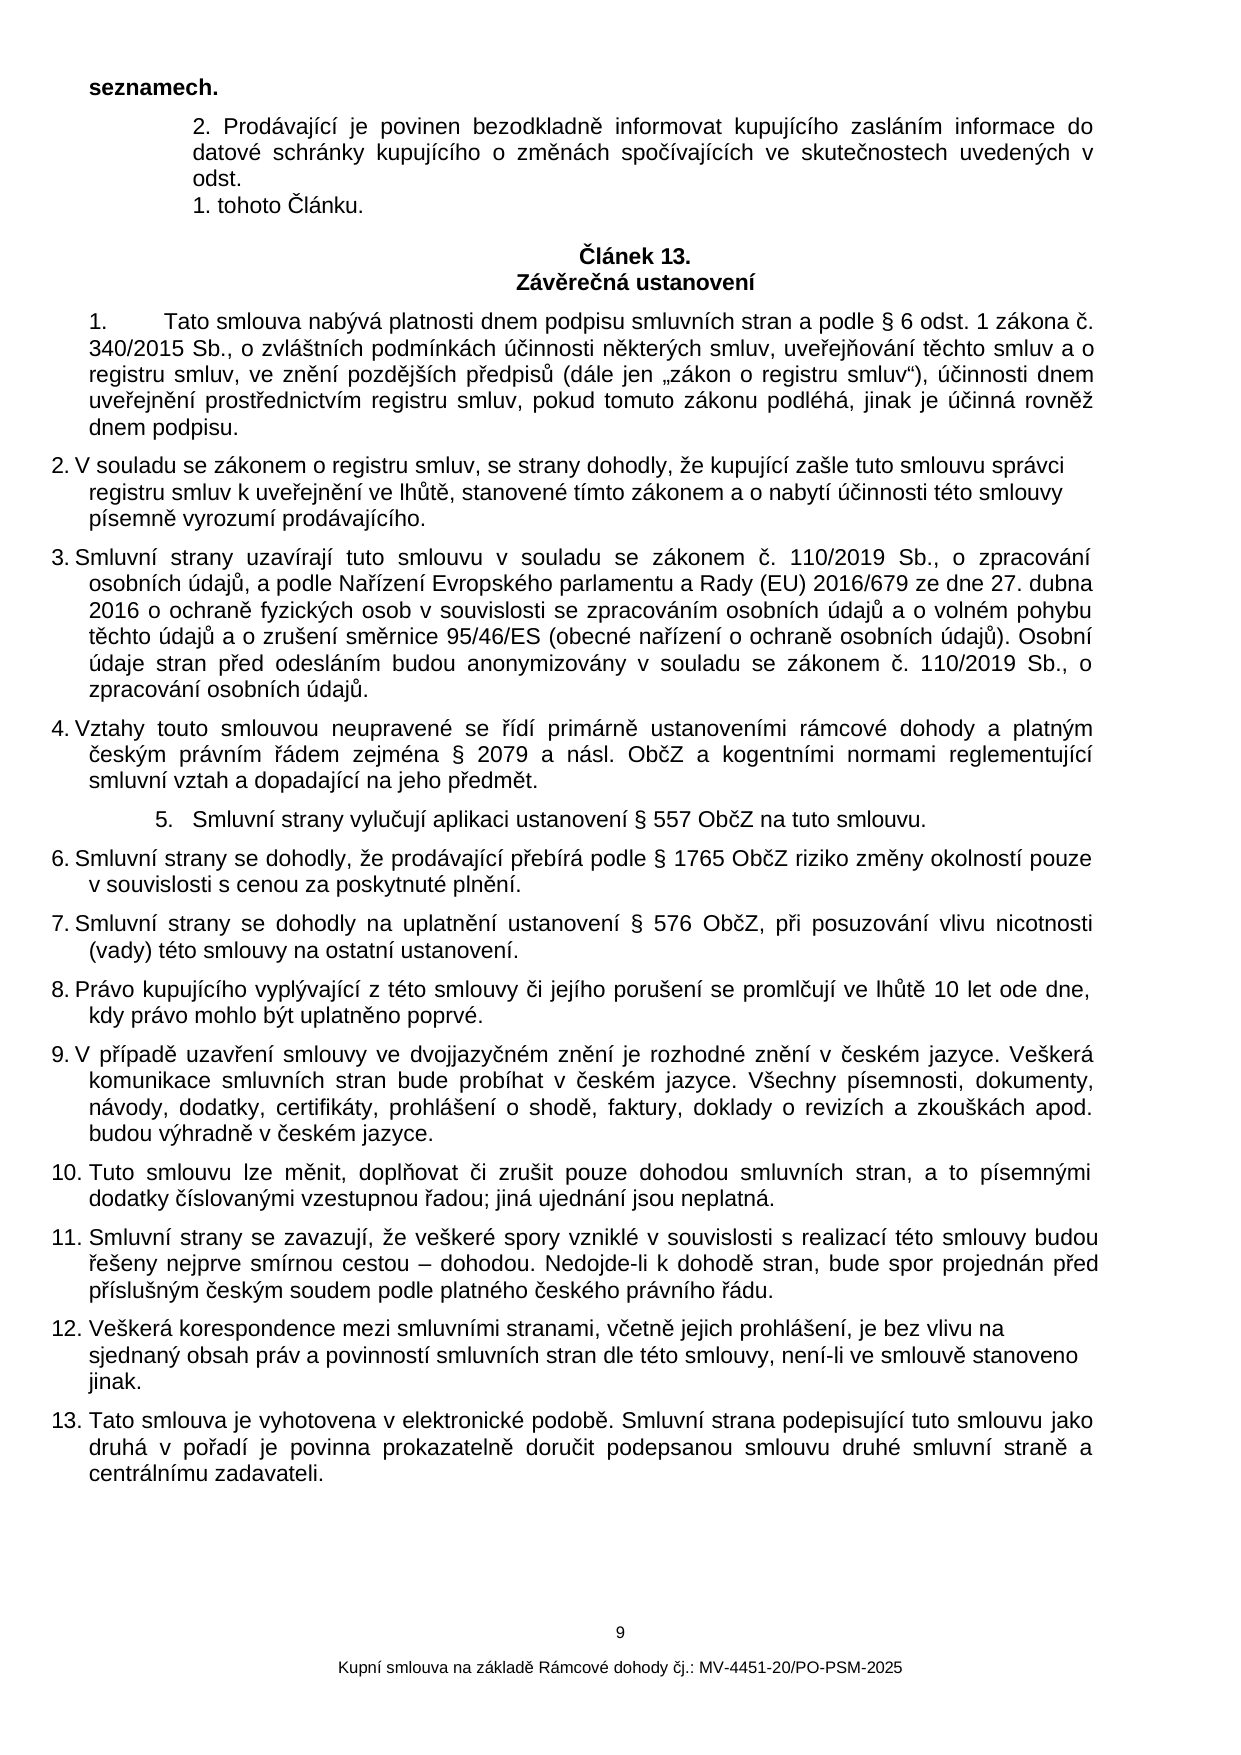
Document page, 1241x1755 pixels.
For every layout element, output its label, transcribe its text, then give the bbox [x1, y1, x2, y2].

subtitle Článek 13. [104, 243, 1167, 269]
list Smluvní strany se dohodly, že prodávající přebírá podle § 1765 ObčZ riziko změny okolností pouze v souvislosti s cenou za poskytnuté plnění. [51, 845, 1093, 898]
list seznamech. [88, 74, 1093, 100]
list Smluvní strany se zavazují, že veškeré spory vzniklé v souvislosti s realizací této smlouvy budou řešeny nejprve smírnou cestou – dohodou. Nedojde-li k dohodě stran, bude spor projednán před příslušným českým soudem podle platného českého právního řádu. [51, 1224, 1099, 1303]
list Právo kupujícího vyplývající z této smlouvy či jejího porušení se promlčují ve lhůtě 10 let ode dne, kdy právo mohlo být uplatněno poprvé. [51, 976, 1092, 1028]
list Veškerá korespondence mezi smluvními stranami, včetně jejich prohlášení, je bez vlivu na sjednaný obsah práv a povinností smluvních stran dle této smlouvy, není-li ve smlouvě stanoveno jinak. [51, 1315, 1099, 1394]
list Smluvní strany vylučují aplikaci ustanovení § 557 ObčZ na tuto smlouvu. [155, 806, 1167, 833]
list Tato smlouva je vyhotovena v elektronické podobě. Smluvní strana podepisující tuto smlouvu jako druhá v pořadí je povinna prokazatelně doručit podepsanou smlouvu druhé smluvní straně a centrálnímu zadavateli. [51, 1407, 1093, 1486]
list V případě uzavření smlouvy ve dvojjazyčném znění je rozhodné znění v českém jazyce. Veškerá komunikace smluvních stran bude probíhat v českém jazyce. Všechny písemnosti, dokumenty, návody, dodatky, certifikáty, prohlášení o shodě, faktury, doklady o revizích a zkouškách apod. budou výhradně v českém jazyce. [51, 1041, 1094, 1146]
list Smluvní strany uzavírají tuto smlouvu v souladu se zákonem č. 110/2019 Sb., o zpracování osobních údajů, a podle Nařízení Evropského parlamentu a Rady (EU) 2016/679 ze dne 27. dubna 2016 o ochraně fyzických osob v souvislosti se zpracováním osobních údajů a o volném pohybu těchto údajů a o zrušení směrnice 95/46/ES (obecné nařízení o ochraně osobních údajů). Osobní údaje stran před odesláním budou anonymizovány v souladu se zákonem č. 110/2019 Sb., o zpracování osobních údajů. [51, 544, 1092, 702]
list Tato smlouva nabývá platnosti dnem podpisu smluvních stran a podle § 6 odst. 1 zákona č. 340/2015 Sb., o zvláštních podmínkách účinnosti některých smluv, uveřejňování těchto smluv a o registru smluv, ve znění pozdějších předpisů (dále jen „zákon o registru smluv“), účinnosti dnem uveřejnění prostřednictvím registru smluv, pokud tomuto zákonu podléhá, jinak je účinná rovněž dnem podpisu. [88, 308, 1094, 440]
list Vztahy touto smlouvou neupravené se řídí primárně ustanoveními rámcové dohody a platným českým právním řádem zejména § 2079 a násl. ObčZ a kogentními normami reglementující smluvní vztah a dopadající na jeho předmět. [51, 715, 1093, 794]
list tohoto Článku. [192, 192, 1167, 218]
list V souladu se zákonem o registru smluv, se strany dohodly, že kupující zašle tuto smlouvu správci registru smluv k uveřejnění ve lhůtě, stanovené tímto zákonem a o nabytí účinnosti této smlouvy písemně vyrozumí prodávajícího. [51, 452, 1103, 532]
text Závěrečná ustanovení [104, 269, 1167, 296]
list Tuto smlouvu lze měnit, doplňovat či zrušit pouze dohodou smluvních stran, a to písemnými dodatky číslovanými vzestupnou řadou; jiná ujednání jsou neplatná. [51, 1159, 1092, 1211]
list Smluvní strany se dohodly na uplatnění ustanovení § 576 ObčZ, při posuzování vlivu nicotnosti (vady) této smlouvy na ostatní ustanovení. [51, 910, 1093, 963]
list Prodávající je povinen bezodkladně informovat kupujícího zasláním informace do datové schránky kupujícího o změnách spočívajících ve skutečnostech uvedených v odst. [192, 113, 1094, 192]
